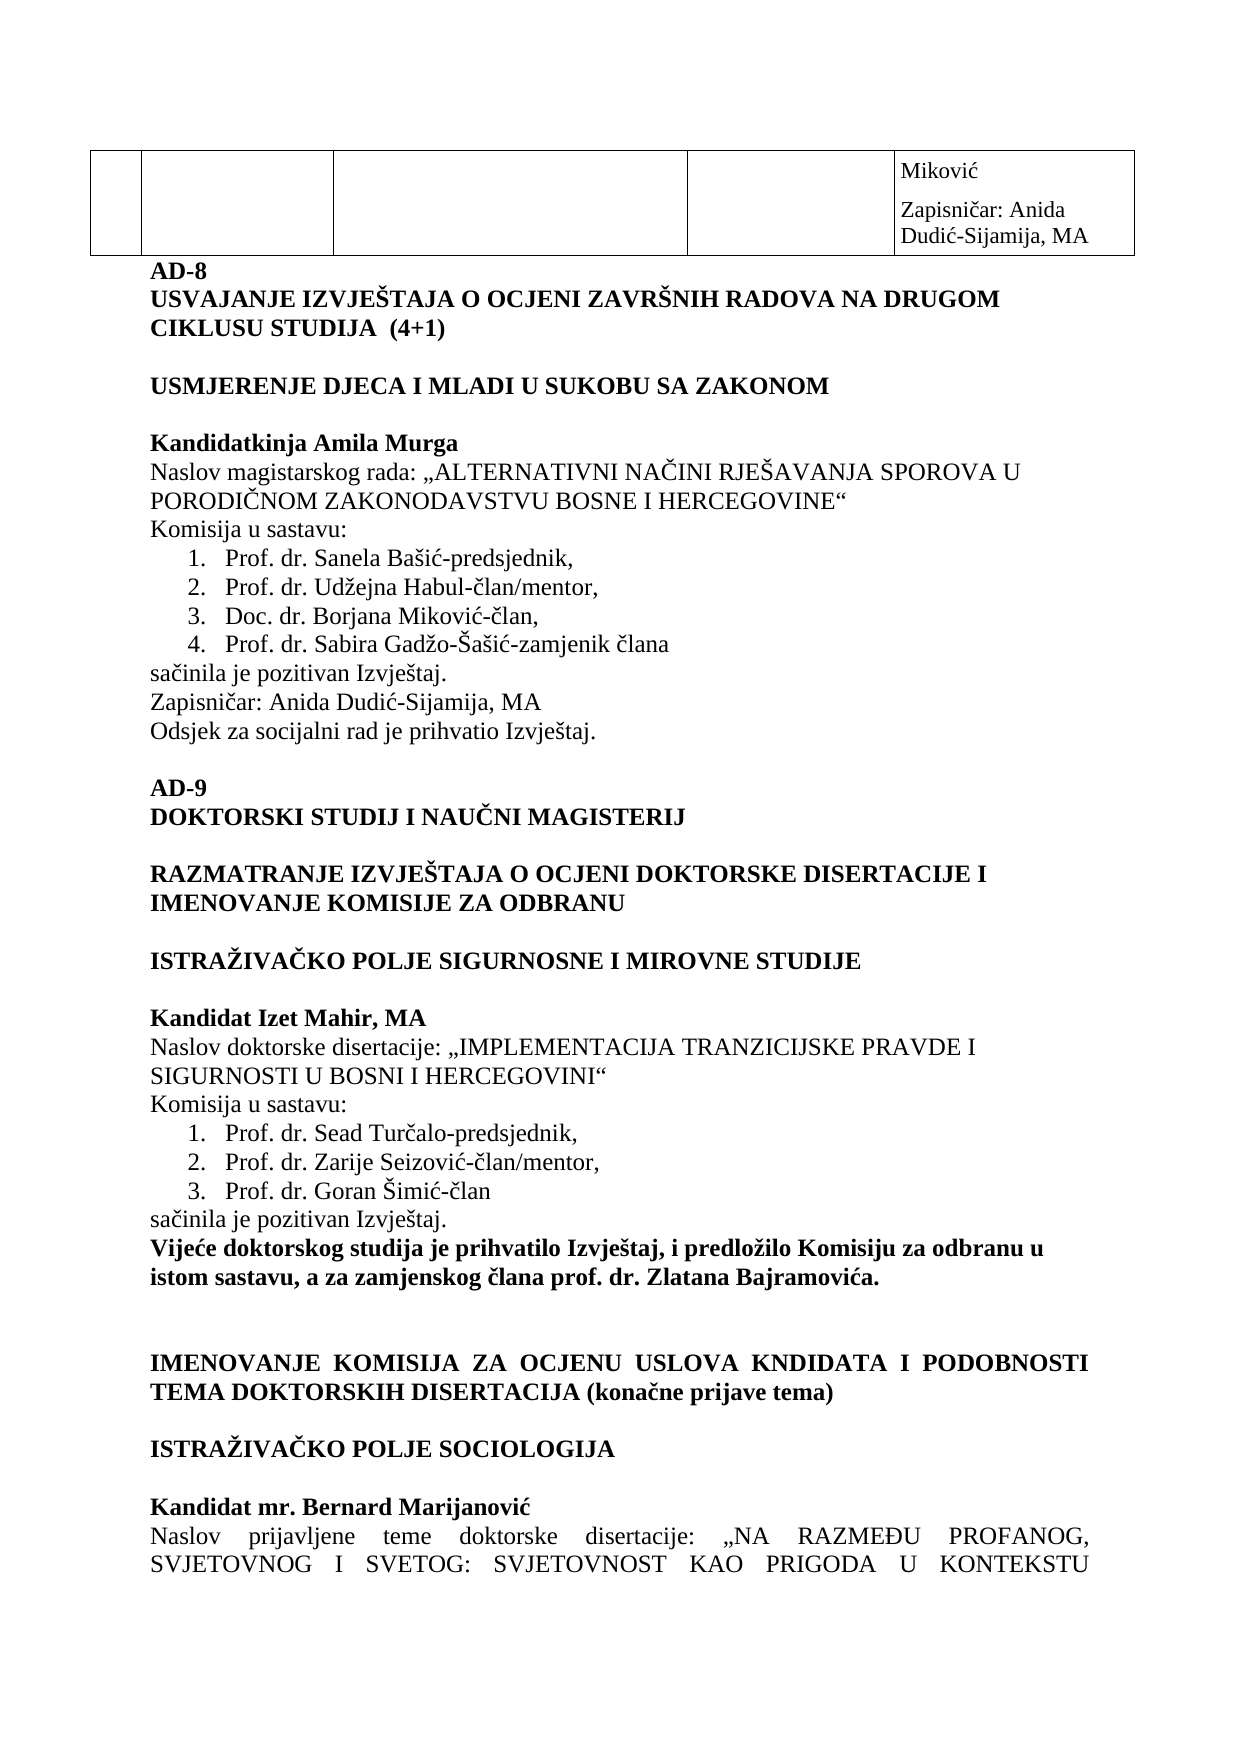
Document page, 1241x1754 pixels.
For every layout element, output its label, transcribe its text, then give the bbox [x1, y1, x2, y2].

table_cell [91, 151, 141, 255]
list Doc. dr. Borjana Miković-član, [187, 601, 1090, 629]
list Prof. dr. Sanela Bašić-predsjednik, [187, 543, 1090, 572]
text Komisija u sastavu: [150, 1089, 1090, 1118]
table_cell [688, 151, 894, 255]
text Kandidat mr. Bernard Marijanović [150, 1492, 1090, 1521]
text sačinila je pozitivan Izvještaj. [150, 658, 1090, 687]
list Prof. dr. Sabira Gadžo-Šašić-zamjenik člana [187, 629, 1090, 658]
list Prof. dr. Goran Šimić-član [187, 1176, 1090, 1204]
text AD-8 [150, 256, 1090, 284]
text IMENOVANJE KOMISIJA ZA OCJENU USLOVA KNDIDATA I PODOBNOSTI TEMA DOKTORSKIH DISERTACIJA (konačne prijave tema) [150, 1348, 1090, 1406]
text Kandidat Izet Mahir, MA [150, 1003, 1090, 1032]
text Naslov magistarskog rada: „ALTERNATIVNI NAČINI RJEŠAVANJA SPOROVA U PORODIČNOM ZAKONODAVSTVU BOSNE I HERCEGOVINE“ [150, 457, 1090, 514]
list Prof. dr. Sead Turčalo-predsjednik, [187, 1118, 1090, 1147]
text AD-9 [150, 773, 1090, 802]
table_cell [142, 151, 333, 255]
text Odsjek za socijalni rad je prihvatio Izvještaj. [150, 716, 1090, 744]
text RAZMATRANJE IZVJEŠTAJA O OCJENI DOKTORSKE DISERTACIJE I IMENOVANJE KOMISIJE ZA ODBRANU [150, 859, 1090, 917]
text USMJERENJE DJECA I MLADI U SUKOBU SA ZAKONOM [150, 371, 1090, 399]
text Komisija u sastavu: [150, 514, 1090, 543]
text ISTRAŽIVAČKO POLJE SOCIOLOGIJA [150, 1434, 1090, 1463]
list Prof. dr. Zarije Seizović-član/mentor, [187, 1147, 1090, 1176]
text Naslov prijavljene teme doktorske disertacije: „NA RAZMEĐU PROFANOG, SVJETOVNOG I SVETOG: SVJETOVNOST KAO PRIGODA U KONTEKSTU [150, 1521, 1090, 1578]
text Kandidatkinja Amila Murga [150, 428, 1090, 457]
text ISTRAŽIVAČKO POLJE SIGURNOSNE I MIROVNE STUDIJE [150, 946, 1090, 974]
text DOKTORSKI STUDIJ I NAUČNI MAGISTERIJ [150, 802, 1090, 831]
text Naslov doktorske disertacije: „IMPLEMENTACIJA TRANZICIJSKE PRAVDE I SIGURNOSTI U BOSNI I HERCEGOVINI“ [150, 1032, 1090, 1089]
text Vijeće doktorskog studija je prihvatilo Izvještaj, i predložilo Komisiju za odbranu u istom sastavu, a za zamjenskog člana prof. dr. Zlatana Bajramovića. [150, 1233, 1090, 1291]
table_cell Miković Zapisničar: Anida Dudić-Sijamija, MA [895, 151, 1134, 255]
text sačinila je pozitivan Izvještaj. [150, 1204, 1090, 1233]
table_cell [334, 151, 687, 255]
text Zapisničar: Anida Dudić-Sijamija, MA [150, 687, 1090, 716]
text USVAJANJE IZVJEŠTAJA O OCJENI ZAVRŠNIH RADOVA NA DRUGOM CIKLUSU STUDIJA (4+1) [150, 284, 1090, 342]
list Prof. dr. Udžejna Habul-član/mentor, [187, 572, 1090, 601]
